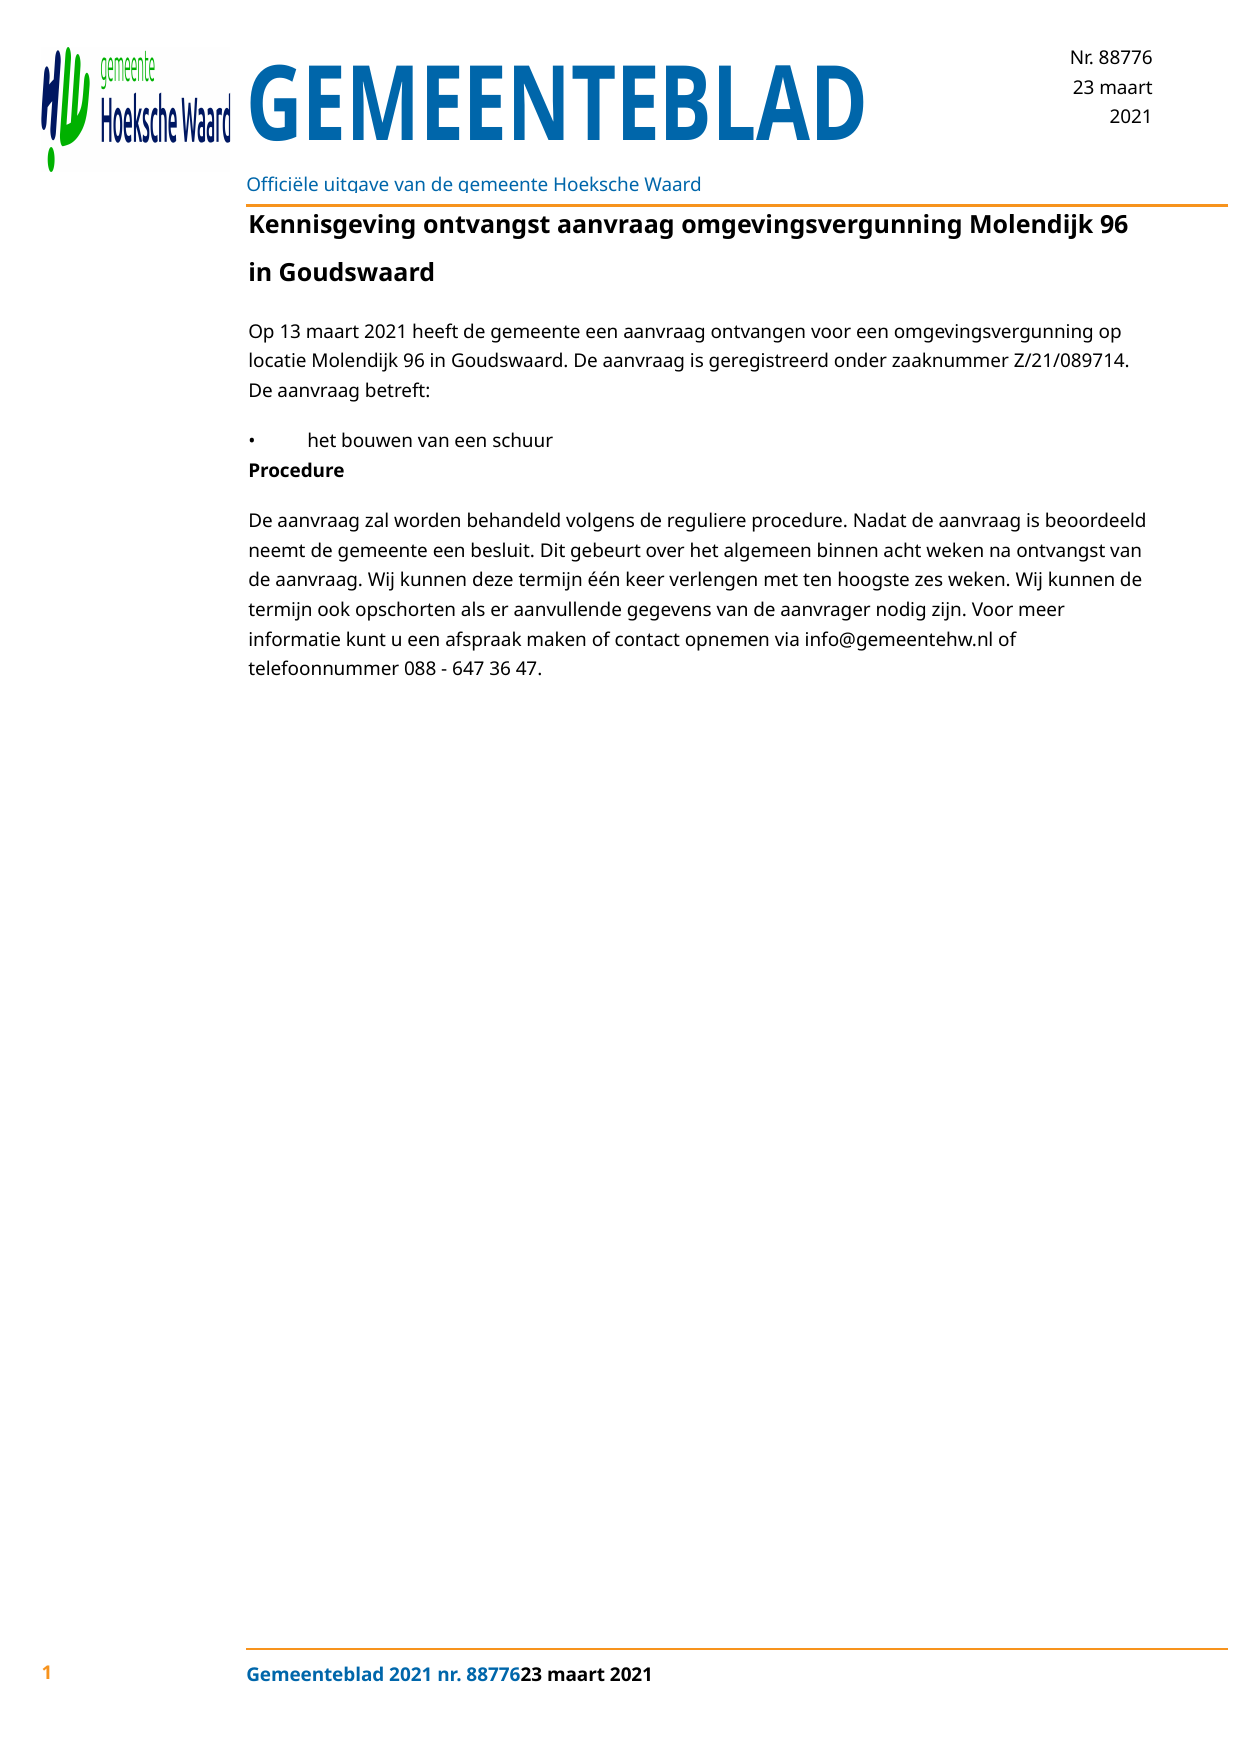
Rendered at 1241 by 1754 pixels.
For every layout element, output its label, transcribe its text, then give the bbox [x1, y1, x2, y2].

picture [41, 47, 231, 172]
text De aanvraag zal worden behandeld volgens de reguliere procedure. Nadat de aanvraag is beoordeeld neemt de gemeente een besluit. Dit gebeurt over het algemeen binnen acht weken na ontvangst van de aanvraag. Wij kunnen deze termijn één keer verlengen met ten hoogste zes weken. Wij kunnen de termijn ook opschorten als er aanvullende gegevens van de aanvrager nodig zijn. Voor meer informatie kunt u een afspraak maken of contact opnemen via info@gemeentehw.nl of telefoonnummer 088 - 647 36 47. [248, 507, 1152, 681]
text Op 13 maart 2021 heeft de gemeente een aanvraag ontvangen voor een omgevingsvergunning op locatie Molendijk 96 in Goudswaard. De aanvraag is geregistreerd onder zaaknummer Z/21/089714. De aanvraag betreft: [248, 318, 1152, 403]
text Procedure [248, 457, 1152, 483]
list het bouwen van een schuur [248, 427, 1152, 453]
text Kennisgeving ontvangst aanvraag omgevingsvergunning Molendijk 96 in Goudswaard [248, 207, 1152, 288]
